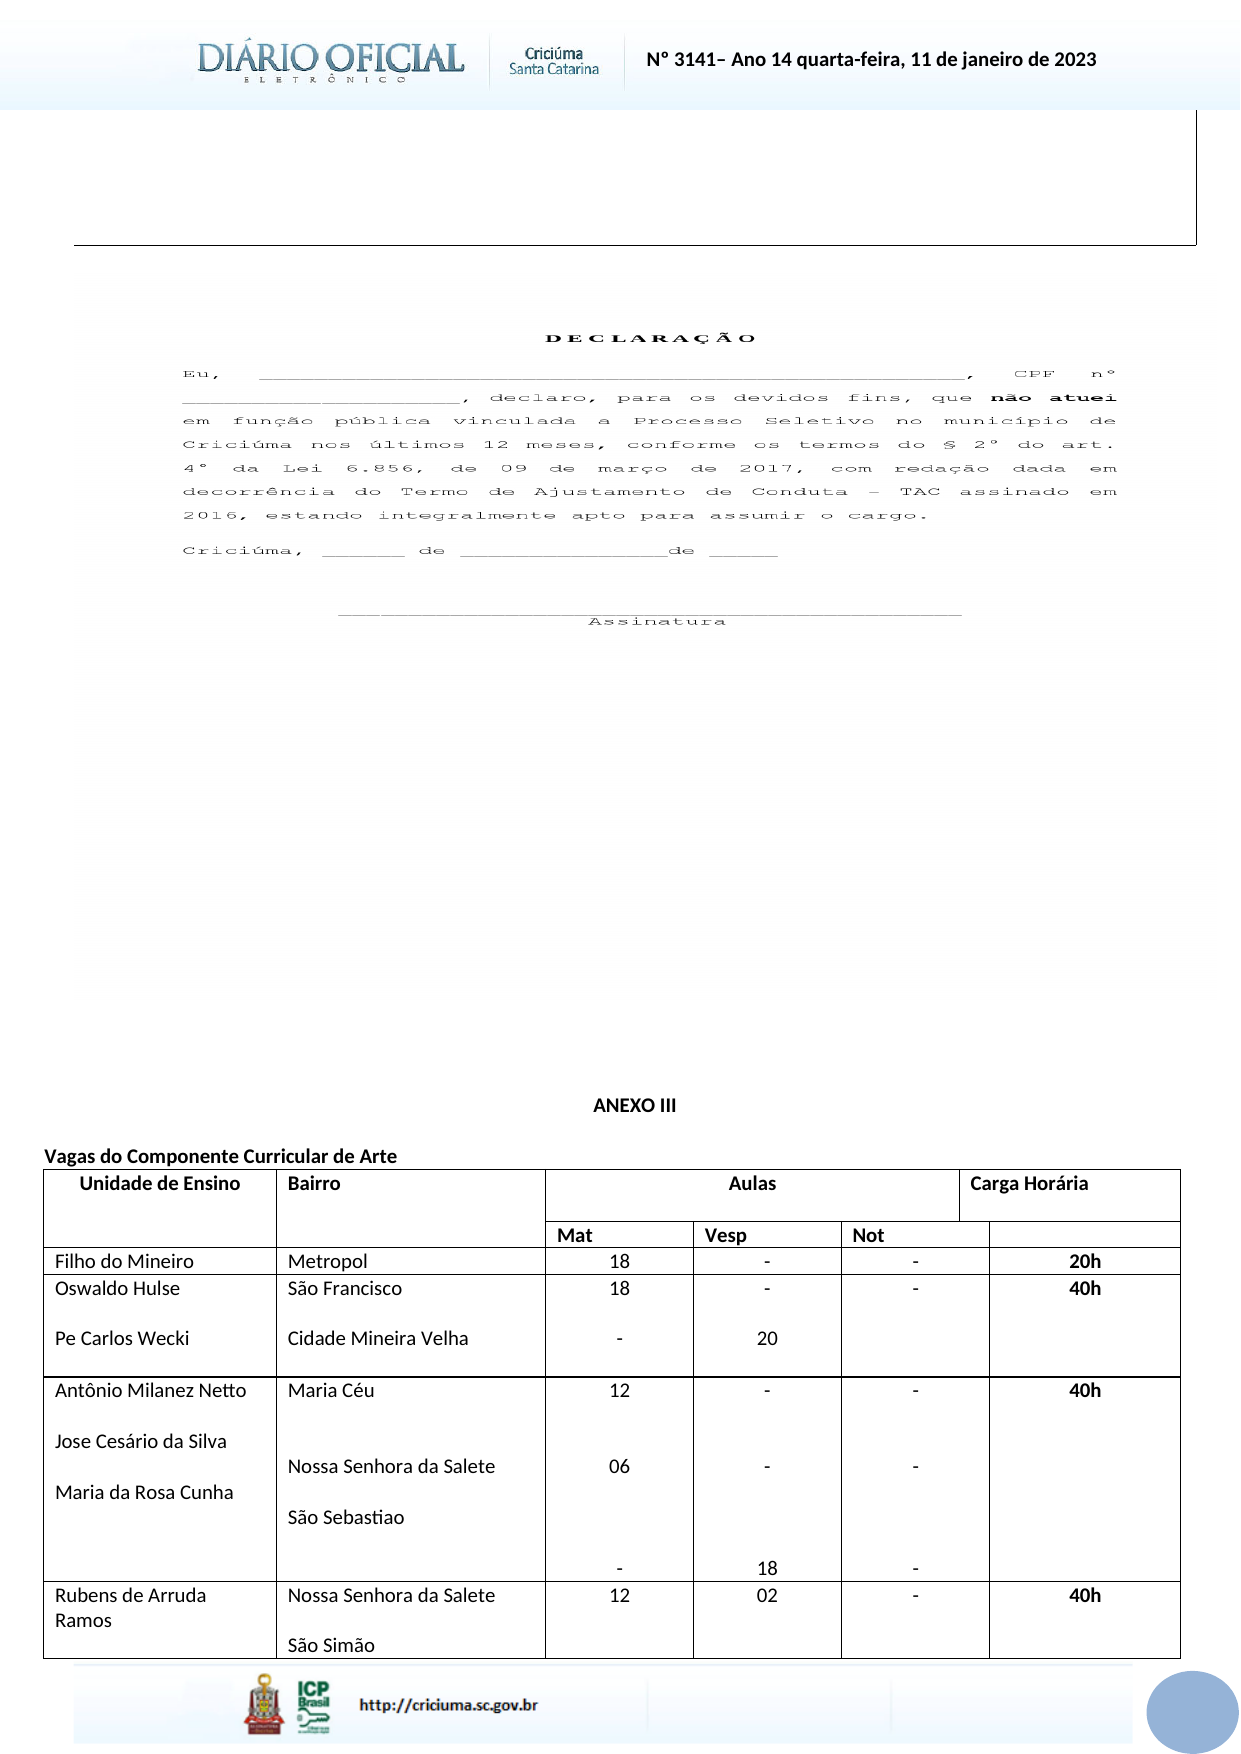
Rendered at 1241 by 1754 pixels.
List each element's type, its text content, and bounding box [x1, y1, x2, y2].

table_cell - [842, 1275, 989, 1376]
table_header Bairro [277, 1170, 545, 1247]
table_cell 12 06 - [546, 1378, 693, 1581]
table_cell - 20 [694, 1275, 841, 1376]
table_cell São Francisco Cidade Mineira Velha [277, 1275, 545, 1376]
table_cell Rubens de Arruda Ramos [44, 1582, 276, 1658]
table_cell [990, 1222, 1180, 1247]
table_cell 18 [546, 1248, 693, 1274]
text ANEXO III [74, 1093, 1196, 1118]
table_header Carga Horária [960, 1170, 1180, 1221]
table_cell 40h [990, 1378, 1180, 1581]
table_cell Metropol [277, 1248, 545, 1274]
table_cell - - - [842, 1582, 989, 1658]
table_cell - [694, 1248, 841, 1274]
table_cell Maria Céu Nossa Senhora da Salete São Sebastiao [277, 1378, 545, 1581]
table_cell Vesp [694, 1222, 841, 1247]
table_cell - [842, 1248, 989, 1274]
table_cell Filho do Mineiro [44, 1248, 276, 1274]
table_cell Oswaldo Hulse Pe Carlos Wecki [44, 1275, 276, 1376]
table_cell Nossa Senhora da Salete São Simão [277, 1582, 545, 1658]
table_cell - - - [842, 1378, 989, 1581]
table_cell 12 [546, 1582, 693, 1658]
table_cell 40h [990, 1582, 1180, 1658]
table_header Aulas [546, 1170, 959, 1221]
table_cell 20h [990, 1248, 1180, 1274]
table_cell Antônio Milanez Netto Jose Cesário da Silva Maria da Rosa Cunha [44, 1378, 276, 1581]
table_cell - - 18 [694, 1378, 841, 1581]
table_cell 18 - [546, 1275, 693, 1376]
table_cell 40h [990, 1275, 1180, 1376]
table_cell Not [842, 1222, 989, 1247]
table_header Unidade de Ensino [44, 1170, 276, 1247]
table_cell Mat [546, 1222, 693, 1247]
table_cell 02 [694, 1582, 841, 1658]
text Vagas do Componente Curricular de Arte [44, 1143, 1196, 1169]
